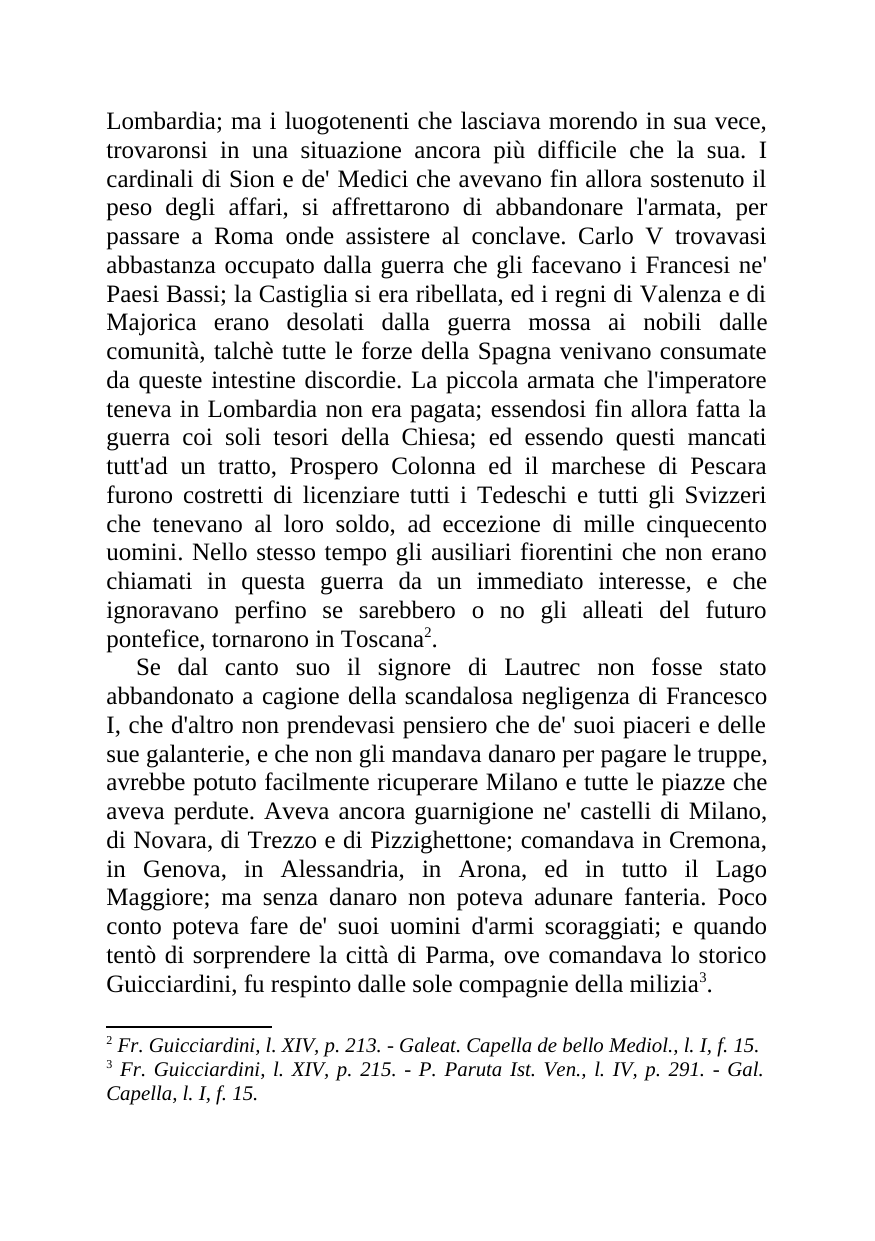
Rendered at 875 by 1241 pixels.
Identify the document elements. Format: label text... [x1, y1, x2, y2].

text Fr. Guicciardini, l. XIV, p. 213. - Galeat. Capella de bello Mediol., l. I, f. 15. [106, 1033, 768, 1057]
text Lombardia; ma i luogotenenti che lasciava morendo in sua vece, trovaronsi in una situazione ancora più difficile che la sua. I cardinali di Sion e de' Medici che avevano fin allora sostenuto il peso degli affari, si affrettarono di abbandonare l'armata, per passare a Roma onde assistere al conclave. Carlo V trovavasi abbastanza occupato dalla guerra che gli facevano i Francesi ne' Paesi Bassi; la Castiglia si era ribellata, ed i regni di Valenza e di Majorica erano desolati dalla guerra mossa ai nobili dalle comunità, talchè tutte le forze della Spagna venivano consumate da queste intestine discordie. La piccola armata che l'imperatore teneva in Lombardia non era pagata; essendosi fin allora fatta la guerra coi soli tesori della Chiesa; ed essendo questi mancati tutt'ad un tratto, Prospero Colonna ed il marchese di Pescara furono costretti di licenziare tutti i Tedeschi e tutti gli Svizzeri che tenevano al loro soldo, ad eccezione di mille cinquecento uomini. Nello stesso tempo gli ausiliari fiorentini che non erano chiamati in questa guerra da un immediato interesse, e che ignoravano perfino se sarebbero o no gli alleati del futuro pontefice, tornarono in Toscana. [106, 106, 768, 652]
text Fr. Guicciardini, l. XIV, p. 215. - P. Paruta Ist. Ven., l. IV, p. 291. - Gal. Capella, l. I, f. 15. [106, 1057, 768, 1105]
text Se dal canto suo il signore di Lautrec non fosse stato abbandonato a cagione della scandalosa negligenza di Francesco I, che d'altro non prendevasi pensiero che de' suoi piaceri e delle sue galanterie, e che non gli mandava danaro per pagare le truppe, avrebbe potuto facilmente ricuperare Milano e tutte le piazze che aveva perdute. Aveva ancora guarnigione ne' castelli di Milano, di Novara, di Trezzo e di Pizzighettone; comandava in Cremona, in Genova, in Alessandria, in Arona, ed in tutto il Lago Maggiore; ma senza danaro non poteva adunare fanteria. Poco conto poteva fare de' suoi uomini d'armi scoraggiati; e quando tentò di sorprendere la città di Parma, ove comandava lo storico Guicciardini, fu respinto dalle sole compagnie della milizia. [106, 652, 768, 997]
